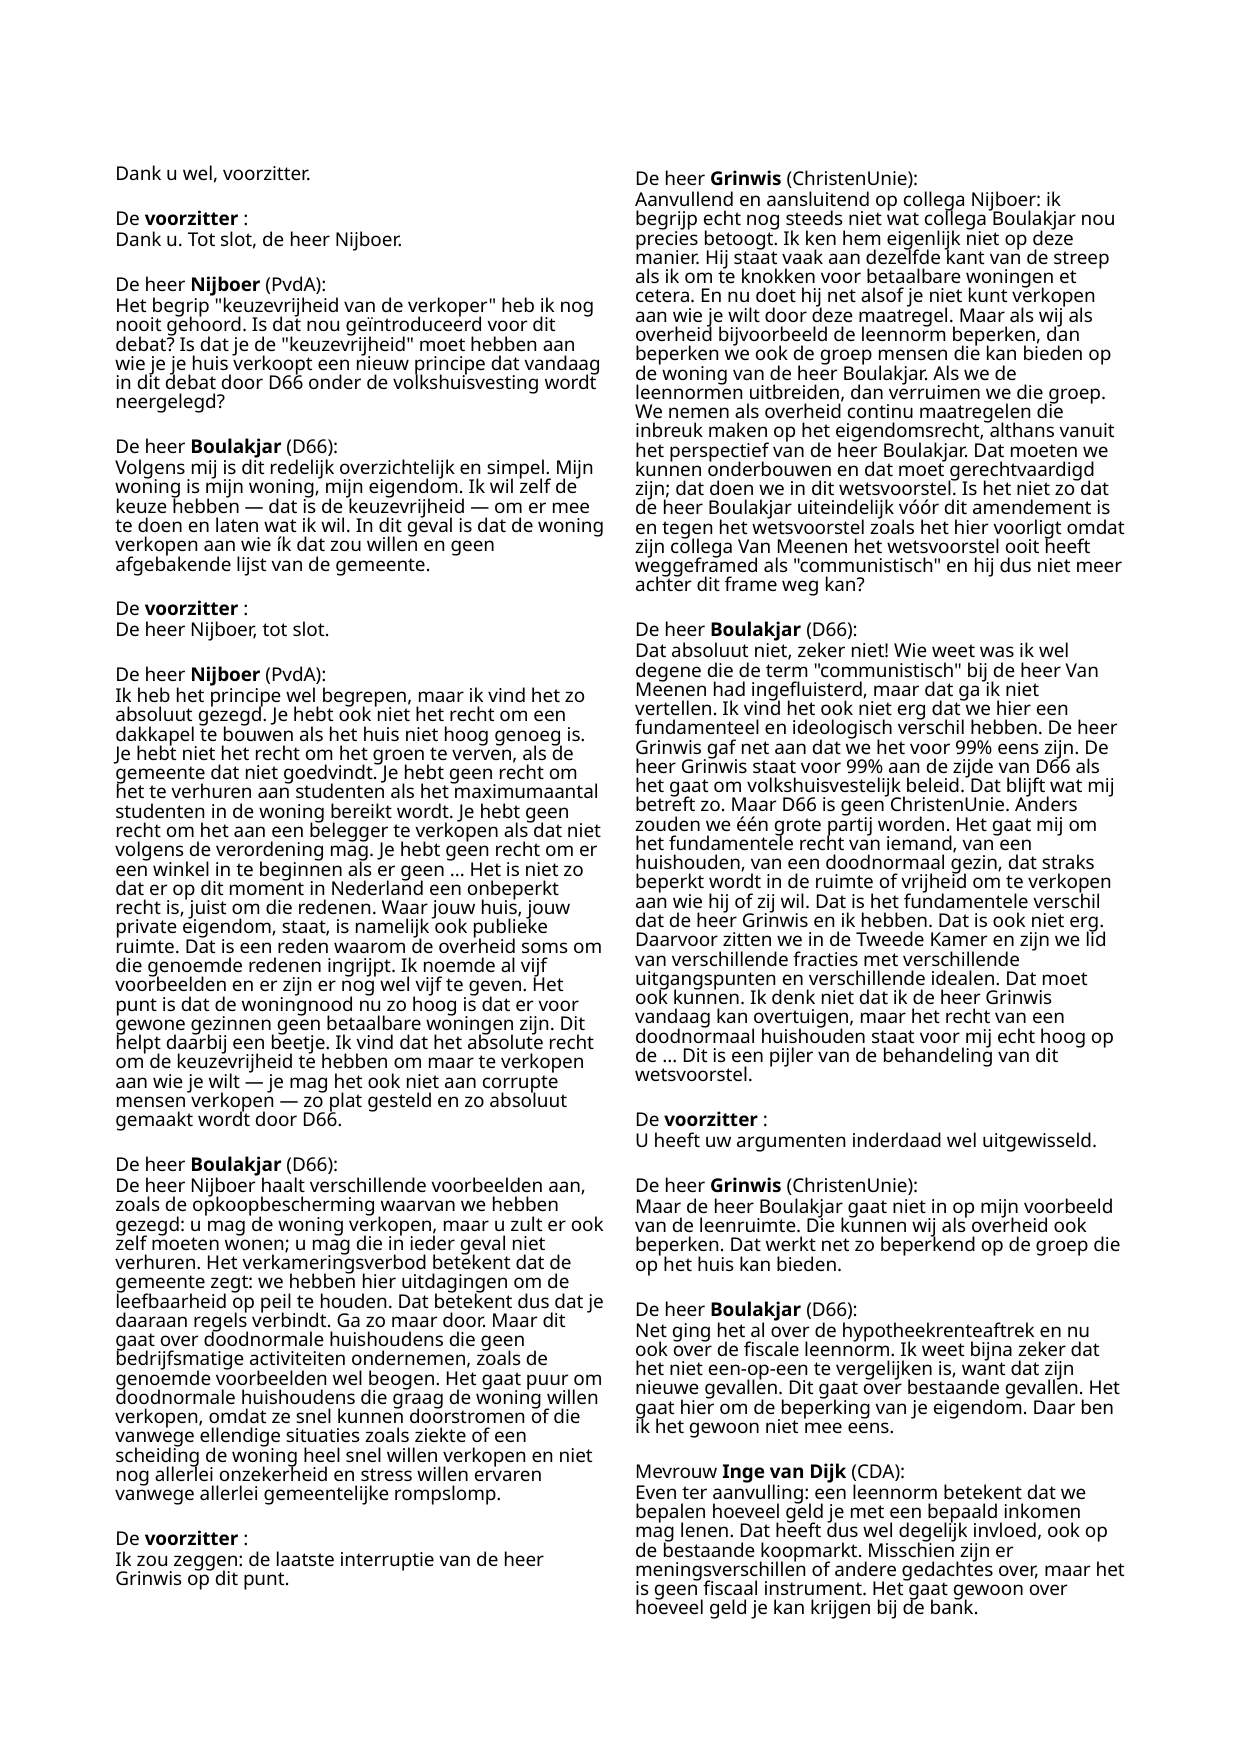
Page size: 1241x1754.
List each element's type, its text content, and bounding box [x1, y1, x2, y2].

text De heer Boulakjar (D66): [115, 433, 605, 459]
text Mevrouw Inge van Dijk (CDA): [635, 1458, 1125, 1484]
text Dat absoluut niet, zeker niet! Wie weet was ik wel degene die de term "communistisch" bij de heer Van Meenen had ingefluisterd, maar dat ga ik niet vertellen. Ik vind het ook niet erg dat we hier een fundamenteel en ideologisch verschil hebben. De heer Grinwis gaf net aan dat we het voor 99% eens zijn. De heer Grinwis staat voor 99% aan de zijde van D66 als het gaat om volkshuisvestelijk beleid. Dat blijft wat mij betreft zo. Maar D66 is geen ChristenUnie. Anders zouden we één grote partij worden. Het gaat mij om het fundamentele recht van iemand, van een huishouden, van een doodnormaal gezin, dat straks beperkt wordt in de ruimte of vrijheid om te verkopen aan wie hij of zij wil. Dat is het fundamentele verschil dat de heer Grinwis en ik hebben. Dat is ook niet erg. Daarvoor zitten we in de Tweede Kamer en zijn we lid van verschillende fracties met verschillende uitgangspunten en verschillende idealen. Dat moet ook kunnen. Ik denk niet dat ik de heer Grinwis vandaag kan overtuigen, maar het recht van een doodnormaal huishouden staat voor mij echt hoog op de … Dit is een pijler van de behandeling van dit wetsvoorstel. [635, 642, 1125, 1086]
text Ik zou zeggen: de laatste interruptie van de heer Grinwis op dit punt. [115, 1551, 605, 1590]
text Net ging het al over de hypotheekrenteaftrek en nu ook over de fiscale leennorm. Ik weet bijna zeker dat het niet een-op-een te vergelijken is, want dat zijn nieuwe gevallen. Dit gaat over bestaande gevallen. Het gaat hier om de beperking van je eigendom. Daar ben ik het gewoon niet mee eens. [635, 1322, 1125, 1437]
text De heer Grinwis (ChristenUnie): [635, 165, 1125, 191]
text De heer Boulakjar (D66): [115, 1151, 605, 1177]
text Dank u wel, voorzitter. [115, 165, 605, 184]
text De heer Nijboer (PvdA): [115, 661, 605, 687]
text De heer Nijboer, tot slot. [115, 621, 605, 641]
text Maar de heer Boulakjar gaat niet in op mijn voorbeeld van de leenruimte. Die kunnen wij als overheid ook beperken. Dat werkt net zo beperkend op de groep die op het huis kan bieden. [635, 1198, 1125, 1275]
text Ik heb het principe wel begrepen, maar ik vind het zo absoluut gezegd. Je hebt ook niet het recht om een dakkapel te bouwen als het huis niet hoog genoeg is. Je hebt niet het recht om het groen te verven, als de gemeente dat niet goedvindt. Je hebt geen recht om het te verhuren aan studenten als het maximumaantal studenten in de woning bereikt wordt. Je hebt geen recht om het aan een belegger te verkopen als dat niet volgens de verordening mag. Je hebt geen recht om er een winkel in te beginnen als er geen … Het is niet zo dat er op dit moment in Nederland een onbeperkt recht is, juist om die redenen. Waar jouw huis, jouw private eigendom, staat, is namelijk ook publieke ruimte. Dat is een reden waarom de overheid soms om die genoemde redenen ingrijpt. Ik noemde al vijf voorbeelden en er zijn er nog wel vijf te geven. Het punt is dat de woningnood nu zo hoog is dat er voor gewone gezinnen geen betaalbare woningen zijn. Dit helpt daarbij een beetje. Ik vind dat het absolute recht om de keuzevrijheid te hebben om maar te verkopen aan wie je wilt — je mag het ook niet aan corrupte mensen verkopen — zo plat gesteld en zo absoluut gemaakt wordt door D66. [115, 687, 605, 1130]
text De heer Grinwis (ChristenUnie): [635, 1172, 1125, 1198]
text De heer Boulakjar (D66): [635, 1296, 1125, 1322]
text Dank u. Tot slot, de heer Nijboer. [115, 231, 605, 250]
text De heer Nijboer (PvdA): [115, 271, 605, 297]
text De heer Nijboer haalt verschillende voorbeelden aan, zoals de opkoopbescherming waarvan we hebben gezegd: u mag de woning verkopen, maar u zult er ook zelf moeten wonen; u mag die in ieder geval niet verhuren. Het verkameringsverbod betekent dat de gemeente zegt: we hebben hier uitdagingen om de leefbaarheid op peil te houden. Dat betekent dus dat je daaraan regels verbindt. Ga zo maar door. Maar dit gaat over doodnormale huishoudens die geen bedrijfsmatige activiteiten ondernemen, zoals de genoemde voorbeelden wel beogen. Het gaat puur om doodnormale huishoudens die graag de woning willen verkopen, omdat ze snel kunnen doorstromen of die vanwege ellendige situaties zoals ziekte of een scheiding de woning heel snel willen verkopen en niet nog allerlei onzekerheid en stress willen ervaren vanwege allerlei gemeentelijke rompslomp. [115, 1177, 605, 1504]
text Aanvullend en aansluitend op collega Nijboer: ik begrijp echt nog steeds niet wat collega Boulakjar nou precies betoogt. Ik ken hem eigenlijk niet op deze manier. Hij staat vaak aan dezelfde kant van de streep als ik om te knokken voor betaalbare woningen et cetera. En nu doet hij net alsof je niet kunt verkopen aan wie je wilt door deze maatregel. Maar als wij als overheid bijvoorbeeld de leennorm beperken, dan beperken we ook de groep mensen die kan bieden op de woning van de heer Boulakjar. Als we de leennormen uitbreiden, dan verruimen we die groep. We nemen als overheid continu maatregelen die inbreuk maken op het eigendomsrecht, althans vanuit het perspectief van de heer Boulakjar. Dat moeten we kunnen onderbouwen en dat moet gerechtvaardigd zijn; dat doen we in dit wetsvoorstel. Is het niet zo dat de heer Boulakjar uiteindelijk vóór dit amendement is en tegen het wetsvoorstel zoals het hier voorligt omdat zijn collega Van Meenen het wetsvoorstel ooit heeft weggeframed als "communistisch" en hij dus niet meer achter dit frame weg kan? [635, 191, 1125, 596]
text Volgens mij is dit redelijk overzichtelijk en simpel. Mijn woning is mijn woning, mijn eigendom. Ik wil zelf de keuze hebben — dat is de keuzevrijheid — om er mee te doen en laten wat ik wil. In dit geval is dat de woning verkopen aan wie ík dat zou willen en geen afgebakende lijst van de gemeente. [115, 459, 605, 575]
text Even ter aanvulling: een leennorm betekent dat we bepalen hoeveel geld je met een bepaald inkomen mag lenen. Dat heeft dus wel degelijk invloed, ook op de bestaande koopmarkt. Misschien zijn er meningsverschillen of andere gedachtes over, maar het is geen fiscaal instrument. Het gaat gewoon over hoeveel geld je kan krijgen bij de bank. [635, 1484, 1125, 1619]
text Het begrip "keuzevrijheid van de verkoper" heb ik nog nooit gehoord. Is dat nou geïntroduceerd voor dit debat? Is dat je de "keuzevrijheid" moet hebben aan wie je je huis verkoopt een nieuw principe dat vandaag in dit debat door D66 onder de volkshuisvesting wordt neergelegd? [115, 297, 605, 413]
text De heer Boulakjar (D66): [635, 617, 1125, 642]
text De voorzitter : [635, 1106, 1125, 1132]
text De voorzitter : [115, 205, 605, 231]
text De voorzitter : [115, 1525, 605, 1551]
text De voorzitter : [115, 596, 605, 621]
text U heeft uw argumenten inderdaad wel uitgewisseld. [635, 1132, 1125, 1151]
